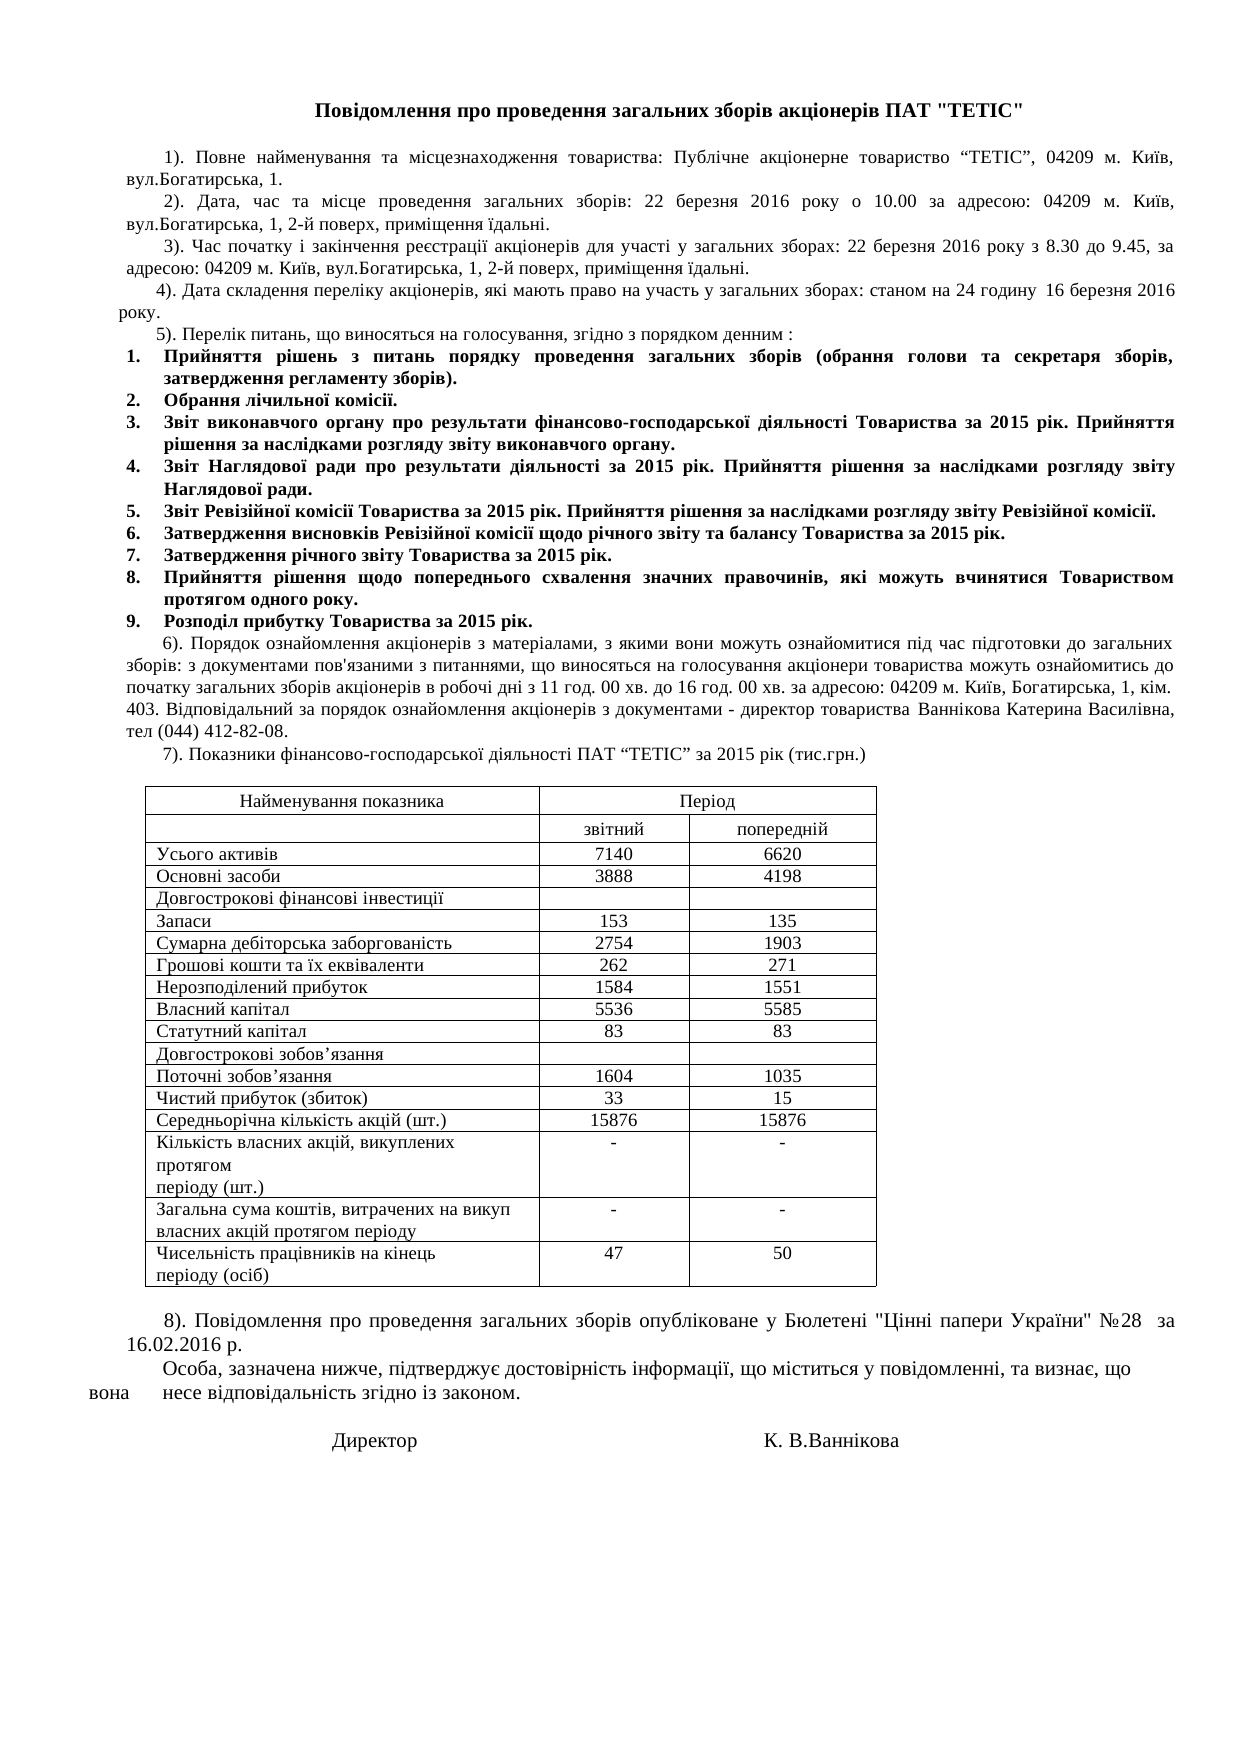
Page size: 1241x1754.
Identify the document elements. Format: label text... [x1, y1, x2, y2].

table_cell - [690, 1198, 876, 1241]
table_cell Довгострокові зобов’язання [146, 1043, 539, 1064]
table_cell 135 [690, 910, 876, 931]
table_cell 153 [540, 910, 689, 931]
text 2). Дата, час та місце проведення загальних зборів: 22 березня 2016 року о 10.00 за адресою: 04209 м. Київ, вул.Богатирська, 1, 2-й поверх, приміщення їдальні. [126, 190, 1175, 234]
table_cell 6620 [690, 843, 876, 864]
table_cell звітний [540, 815, 689, 842]
list Звіт виконавчого органу про результати фінансово-господарської діяльності Товариства за 2015 рік. Прийняття рішення за наслідками розгляду звіту виконавчого органу. [126, 411, 1175, 455]
text 6). Порядок ознайомлення акціонерів з матеріалами, з якими вони можуть ознайомитися під час підготовки до загальних зборів: з документами пов'язаними з питаннями, що виносяться на голосування акціонери товариства можуть ознайомитись до початку загальних зборів акціонерів в робочі дні з 11 год. 00 хв. до 16 год. 00 хв. за адресою: 04209 м. Київ, Богатирська, 1, кім. 403. Відповідальний за порядок ознайомлення акціонерів з документами - директор товариства Ваннікова Катерина Василівна, тел (044) 412-82-08. [126, 631, 1175, 742]
table_cell 271 [690, 954, 876, 975]
table_cell Сумарна дебіторська заборгованість [146, 932, 539, 953]
table_cell 4198 [690, 866, 876, 887]
table_cell [690, 888, 876, 909]
table_cell Власний капітал [146, 999, 539, 1020]
table_cell 33 [540, 1087, 689, 1108]
table_cell Довгострокові фінансові інвестиції [146, 888, 539, 909]
table_cell Кількість власних акцій, викуплених протягом періоду (шт.) [146, 1132, 539, 1197]
table_cell 83 [540, 1021, 689, 1042]
table_cell Грошові кошти та їх еквіваленти [146, 954, 539, 975]
table_cell [540, 1043, 689, 1064]
text 1). Повне найменування та місцезнаходження товариства: Публічне акціонерне товариство “ТЕТІС”, 04209 м. Київ, вул.Богатирська, 1. [126, 146, 1175, 190]
table_cell 15876 [690, 1110, 876, 1131]
table_cell 3888 [540, 866, 689, 887]
table_cell 262 [540, 954, 689, 975]
table_cell 1035 [690, 1065, 876, 1086]
table_header Найменування показника [146, 787, 539, 814]
table_cell 1584 [540, 976, 689, 998]
list Затвердження висновків Ревізійної комісії щодо річного звіту та балансу Товариства за 2015 рік. [126, 521, 1175, 543]
table_cell 1903 [690, 932, 876, 953]
list Затвердження річного звіту Товариства за 2015 рік. [126, 543, 1175, 565]
table_cell 50 [690, 1242, 876, 1286]
text 3). Час початку і закінчення реєстрації акціонерів для участі у загальних зборах: 22 березня 2016 року з 8.30 до 9.45, за адресою: 04209 м. Київ, вул.Богатирська, 1, 2-й поверх, приміщення їдальні. [126, 234, 1175, 278]
text Особа, зазначена нижче, підтверджує достовірність інформації, що міститься у повідомленні, та визнає, що вона несе відповідальність згідно із законом. [89, 1356, 1175, 1404]
table_cell Нерозподілений прибуток [146, 976, 539, 998]
text 4). Дата складення переліку акціонерів, які мають право на участь у загальних зборах: станом на 24 годину 16 березня 2016 року. [118, 278, 1175, 322]
text 7). Показники фінансово-господарської діяльності ПАТ “ТЕТІС” за 2015 рік (тис.грн.) [89, 742, 1175, 764]
table_cell Чистий прибуток (збиток) [146, 1087, 539, 1108]
table_cell Загальна сума коштів, витрачених на викуп власних акцій протягом періоду [146, 1198, 539, 1241]
table_cell 83 [690, 1021, 876, 1042]
table_cell 15 [690, 1087, 876, 1108]
table_cell Поточні зобов’язання [146, 1065, 539, 1086]
table_cell Статутний капітал [146, 1021, 539, 1042]
list Розподіл прибутку Товариства за 2015 рік. [126, 609, 1175, 631]
table_cell Чисельність працівників на кінець періоду (осіб) [146, 1242, 539, 1286]
table_cell 1551 [690, 976, 876, 998]
list Прийняття рішення щодо попереднього схвалення значних правочинів, які можуть вчинятися Товариством протягом одного року. [126, 565, 1175, 609]
list Обрання лічильної комісії. [126, 388, 1175, 411]
table_header Період [540, 787, 876, 814]
table_cell 7140 [540, 843, 689, 864]
text 8). Повідомлення про проведення загальних зборів опубліковане у Бюлетені "Цінні папери України" №28 за 16.02.2016 р. [126, 1308, 1175, 1356]
table_cell 2754 [540, 932, 689, 953]
table_cell [690, 1043, 876, 1064]
table_cell 5536 [540, 999, 689, 1020]
list Звіт Ревізійної комісії Товариства за 2015 рік. Прийняття рішення за наслідками розгляду звіту Ревізійної комісії. [126, 499, 1175, 521]
text Директор К. В.Ваннікова [118, 1428, 1175, 1452]
table_cell Запаси [146, 910, 539, 931]
table_cell Середньорічна кількість акцій (шт.) [146, 1110, 539, 1131]
table_cell 5585 [690, 999, 876, 1020]
table_cell Основні засоби [146, 866, 539, 887]
table_cell 47 [540, 1242, 689, 1286]
table_cell [146, 815, 539, 842]
table_cell - [540, 1198, 689, 1241]
text Повідомлення про проведення загальних зборів акціонерів ПАТ "ТЕТІС" [126, 97, 1175, 122]
list Прийняття рішень з питань порядку проведення загальних зборів (обрання голови та секретаря зборів, затвердження регламенту зборів). [126, 344, 1175, 388]
table_cell попередній [690, 815, 876, 842]
table_cell Усього активів [146, 843, 539, 864]
table_cell 15876 [540, 1110, 689, 1131]
text 5). Перелік питань, що виносяться на голосування, згідно з порядком денним : [118, 322, 1175, 344]
table_cell [540, 888, 689, 909]
table_cell - [540, 1132, 689, 1197]
table_cell 1604 [540, 1065, 689, 1086]
table_cell - [690, 1132, 876, 1197]
list Звіт Наглядової ради про результати діяльності за 2015 рік. Прийняття рішення за наслідками розгляду звіту Наглядової ради. [126, 455, 1175, 499]
